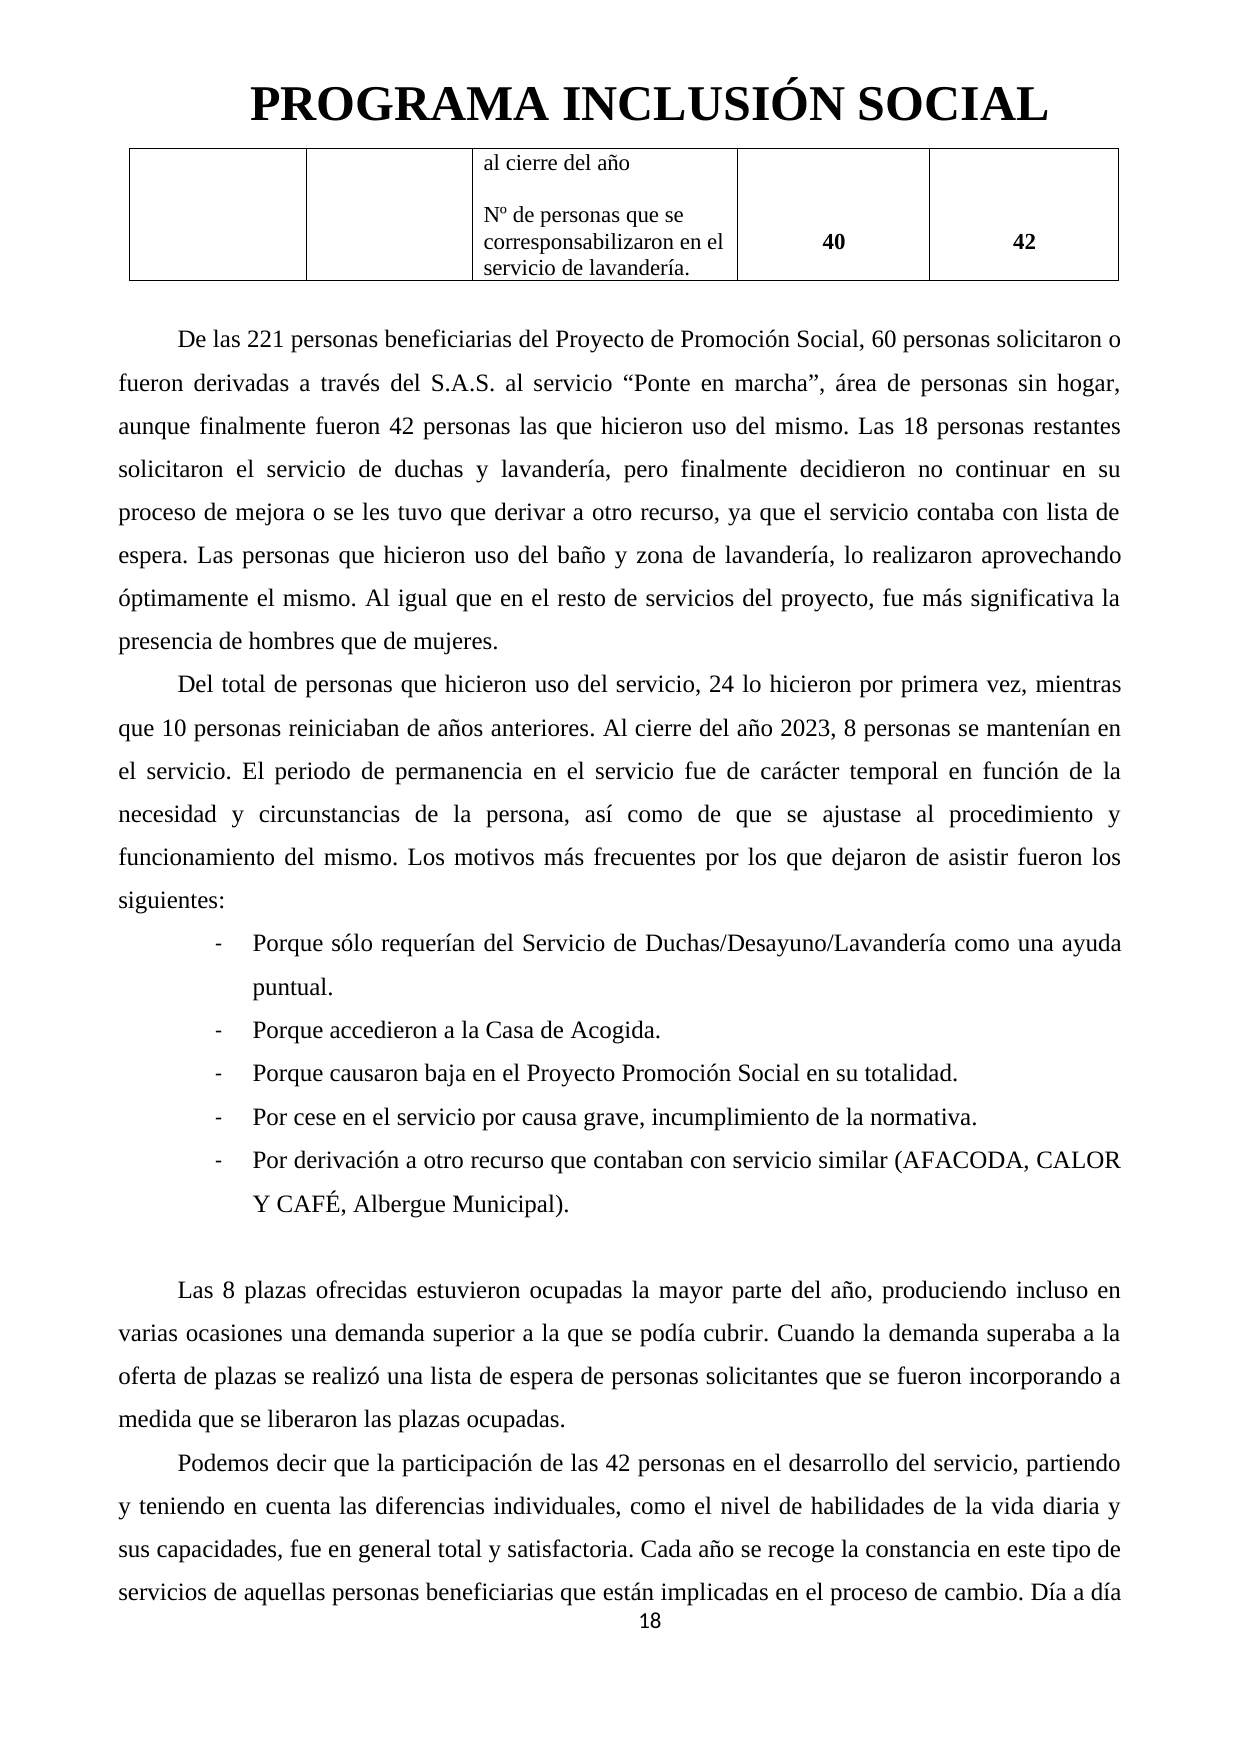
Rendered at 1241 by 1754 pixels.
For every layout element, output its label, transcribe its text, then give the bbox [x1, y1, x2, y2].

table_cell [307, 149, 472, 280]
text Podemos decir que la participación de las 42 personas en el desarrollo del servicio, partiendo y teniendo en cuenta las diferencias individuales, como el nivel de habilidades de la vida diaria y sus capacidades, fue en general total y satisfactoria. Cada año se recoge la constancia en este tipo de servicios de aquellas personas beneficiarias que están implicadas en el proceso de cambio. Día a día fueron más conscientes de su corresponsabilidad en el mismo y además de las tareas físicas y/o repetitivas que hicieron (poner la lavadora, tender y recoger la ropa, limpieza del espacio, etc.) en esa convivencia y rutina, también pusieron en práctica o recuperaron valores y actitudes necesarias no sólo para el buen desarrollo y funcionamiento del servicio, sino que también fueron útiles y convenientes para sus procesos de mejora como personas sociales o en sociedad: el trabajo en equipo, la cooperación, el respeto, la tolerancia, la asertividad y la empatía. [118, 1448, 1122, 1577]
text Las 8 plazas ofrecidas estuvieron ocupadas la mayor parte del año, produciendo incluso en varias ocasiones una demanda superior a la que se podía cubrir. Cuando la demanda superaba a la oferta de plazas se realizó una lista de espera de personas solicitantes que se fueron incorporando a medida que se liberaron las plazas ocupadas. [118, 1275, 1122, 1433]
list Porque accedieron a la Casa de Acogida. [215, 1015, 1122, 1044]
list Por cese en el servicio por causa grave, incumplimiento de la normativa. [215, 1102, 1122, 1131]
table_cell 40 [738, 149, 929, 280]
text Del total de personas que hicieron uso del servicio, 24 lo hicieron por primera vez, mientras que 10 personas reiniciaban de años anteriores. Al cierre del año 2023, 8 personas se mantenían en el servicio. El periodo de permanencia en el servicio fue de carácter temporal en función de la necesidad y circunstancias de la persona, así como de que se ajustase al procedimiento y funcionamiento del mismo. Los motivos más frecuentes por los que dejaron de asistir fueron los siguientes: [118, 669, 1122, 914]
list Porque sólo requerían del Servicio de Duchas/Desayuno/Lavandería como una ayuda puntual. [215, 928, 1122, 1001]
list Por derivación a otro recurso que contaban con servicio similar (AFACODA, CALOR Y CAFÉ, Albergue Municipal). [215, 1146, 1122, 1218]
table_cell al cierre del año Nº de personas que se corresponsabilizaron en el servicio de lavandería. [473, 149, 737, 280]
table_cell 42 [930, 149, 1118, 280]
text De las 221 personas beneficiarias del Proyecto de Promoción Social, 60 personas solicitaron o fueron derivadas a través del S.A.S. al servicio “Ponte en marcha”, área de personas sin hogar, aunque finalmente fueron 42 personas las que hicieron uso del mismo. Las 18 personas restantes solicitaron el servicio de duchas y lavandería, pero finalmente decidieron no continuar en su proceso de mejora o se les tuvo que derivar a otro recurso, ya que el servicio contaba con lista de espera. Las personas que hicieron uso del baño y zona de lavandería, lo realizaron aprovechando óptimamente el mismo. Al igual que en el resto de servicios del proyecto, fue más significativa la presencia de hombres que de mujeres. [118, 324, 1122, 655]
list Porque causaron baja en el Proyecto Promoción Social en su totalidad. [215, 1058, 1122, 1087]
table_cell [130, 149, 306, 280]
